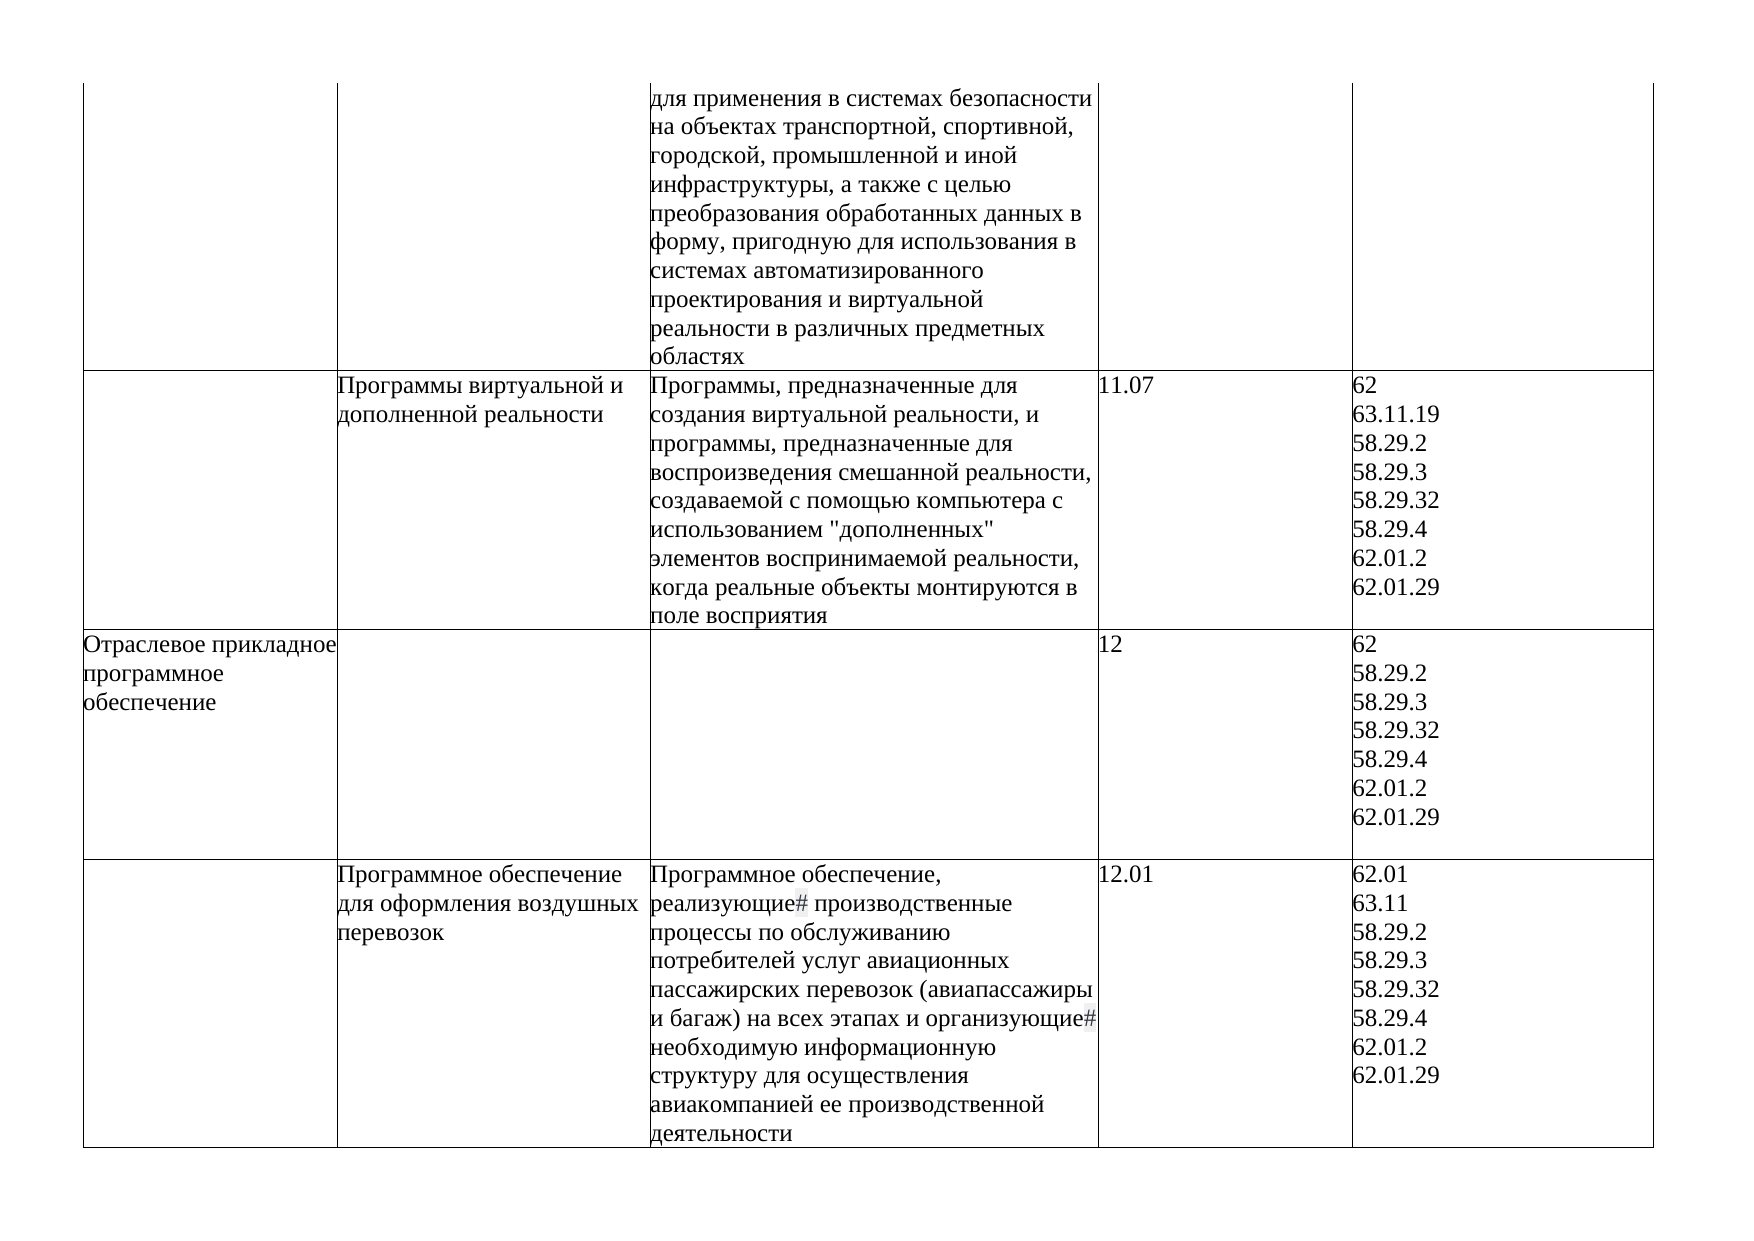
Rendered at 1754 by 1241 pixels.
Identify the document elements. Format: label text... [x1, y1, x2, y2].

table_cell 11.07 [1099, 371, 1352, 629]
table_cell [84, 371, 337, 629]
table_cell [338, 83, 650, 370]
table_cell Отраслевое прикладное программное обеспечение [84, 630, 337, 859]
table_cell для применения в системах безопасности на объектах транспортной, спортивной, городской, промышленной и иной инфраструктуры, а также с целью преобразования обработанных данных в форму, пригодную для использования в системах автоматизированного проектирования и виртуальной реальности в различных предметных областях [651, 83, 1098, 370]
table_cell [84, 83, 337, 370]
table_cell [651, 630, 1098, 859]
table_cell 12.01 [1099, 860, 1352, 1147]
table_cell Программы виртуальной и дополненной реальности [338, 371, 650, 629]
table_cell [1353, 83, 1653, 370]
table_cell [338, 630, 650, 859]
table_cell Программное обеспечение для оформления воздушных перевозок [338, 860, 650, 1147]
table_cell [1099, 83, 1352, 370]
table_cell 62.01 63.11 58.29.2 58.29.3 58.29.32 58.29.4 62.01.2 62.01.29 [1353, 860, 1653, 1147]
table_cell [84, 860, 337, 1147]
table_cell Программы, предназначенные для создания виртуальной реальности, и программы, предназначенные для воспроизведения смешанной реальности, создаваемой с помощью компьютера с использованием "дополненных" элементов воспринимаемой реальности, когда реальные объекты монтируются в поле восприятия [651, 371, 1098, 629]
table_cell 62 58.29.2 58.29.3 58.29.32 58.29.4 62.01.2 62.01.29 [1353, 630, 1653, 859]
table_cell 62 63.11.19 58.29.2 58.29.3 58.29.32 58.29.4 62.01.2 62.01.29 [1353, 371, 1653, 629]
table_cell Программное обеспечение, реализующие# производственные процессы по обслуживанию потребителей услуг авиационных пассажирских перевозок (авиапассажиры и багаж) на всех этапах и организующие# необходимую информационную структуру для осуществления авиакомпанией ее производственной деятельности [651, 860, 1098, 1147]
table_cell 12 [1099, 630, 1352, 859]
